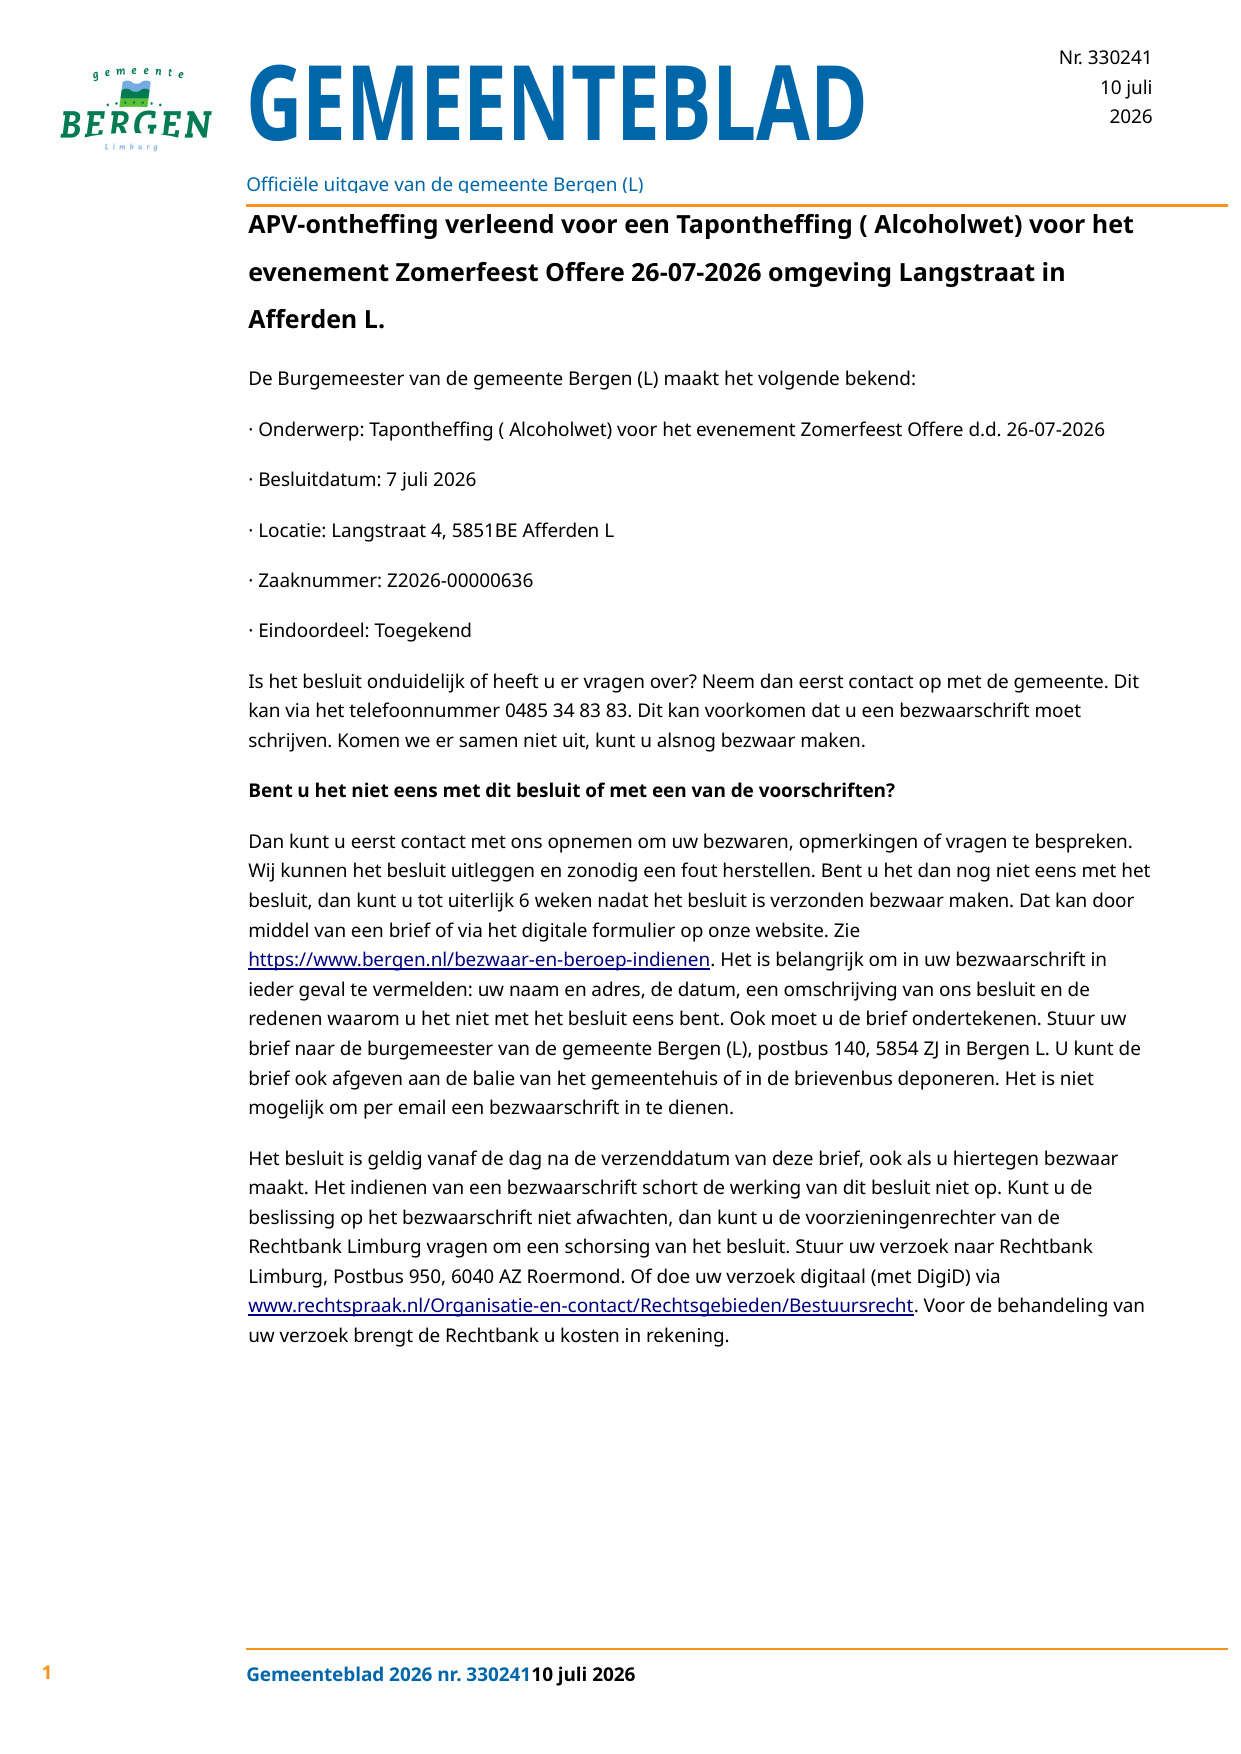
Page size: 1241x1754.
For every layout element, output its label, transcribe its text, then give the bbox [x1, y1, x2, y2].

text Dan kunt u eerst contact met ons opnemen om uw bezwaren, opmerkingen of vragen te bespreken. Wij kunnen het besluit uitleggen en zonodig een fout herstellen. Bent u het dan nog niet eens met het besluit, dan kunt u tot uiterlijk 6 weken nadat het besluit is verzonden bezwaar maken. Dat kan door middel van een brief of via het digitale formulier op onze website. Zie https://www.bergen.nl/bezwaar-en-beroep-indienen. Het is belangrijk om in uw bezwaarschrift in ieder geval te vermelden: uw naam en adres, de datum, een omschrijving van ons besluit en de redenen waarom u het niet met het besluit eens bent. Ook moet u de brief ondertekenen. Stuur uw brief naar de burgemeester van de gemeente Bergen (L), postbus 140, 5854 ZJ in Bergen L. U kunt de brief ook afgeven aan de balie van het gemeentehuis of in de brievenbus deponeren. Het is niet mogelijk om per email een bezwaarschrift in te dienen. [248, 828, 1152, 1120]
text De Burgemeester van de gemeente Bergen (L) maakt het volgende bekend: [248, 366, 1152, 391]
text · Onderwerp: Tapontheffing ( Alcoholwet) voor het evenement Zomerfeest Offere d.d. 26-07-2026 [248, 416, 1152, 442]
text Bent u het niet eens met dit besluit of met een van de voorschriften? [248, 778, 1152, 803]
text · Eindoordeel: Toegekend [248, 618, 1152, 643]
text · Zaaknummer: Z2026-00000636 [248, 567, 1152, 593]
picture [41, 47, 231, 172]
text Is het besluit onduidelijk of heeft u er vragen over? Neem dan eerst contact op met de gemeente. Dit kan via het telefoonnummer 0485 34 83 83. Dit kan voorkomen dat u een bezwaarschrift moet schrijven. Komen we er samen niet uit, kunt u alsnog bezwaar maken. [248, 668, 1152, 753]
text Het besluit is geldig vanaf de dag na de verzenddatum van deze brief, ook als u hiertegen bezwaar maakt. Het indienen van een bezwaarschrift schort de werking van dit besluit niet op. Kunt u de beslissing op het bezwaarschrift niet afwachten, dan kunt u de voorzieningenrechter van de Rechtbank Limburg vragen om een schorsing van het besluit. Stuur uw verzoek naar Rechtbank Limburg, Postbus 950, 6040 AZ Roermond. Of doe uw verzoek digitaal (met DigiD) via www.rechtspraak.nl/Organisatie-en-contact/Rechtsgebieden/Bestuursrecht. Voor de behandeling van uw verzoek brengt de Rechtbank u kosten in rekening. [248, 1145, 1152, 1348]
text · Locatie: Langstraat 4, 5851BE Afferden L [248, 517, 1152, 542]
text · Besluitdatum: 7 juli 2026 [248, 466, 1152, 492]
text APV-ontheffing verleend voor een Tapontheffing ( Alcoholwet) voor het evenement Zomerfeest Offere 26-07-2026 omgeving Langstraat in Afferden L. [248, 207, 1152, 336]
